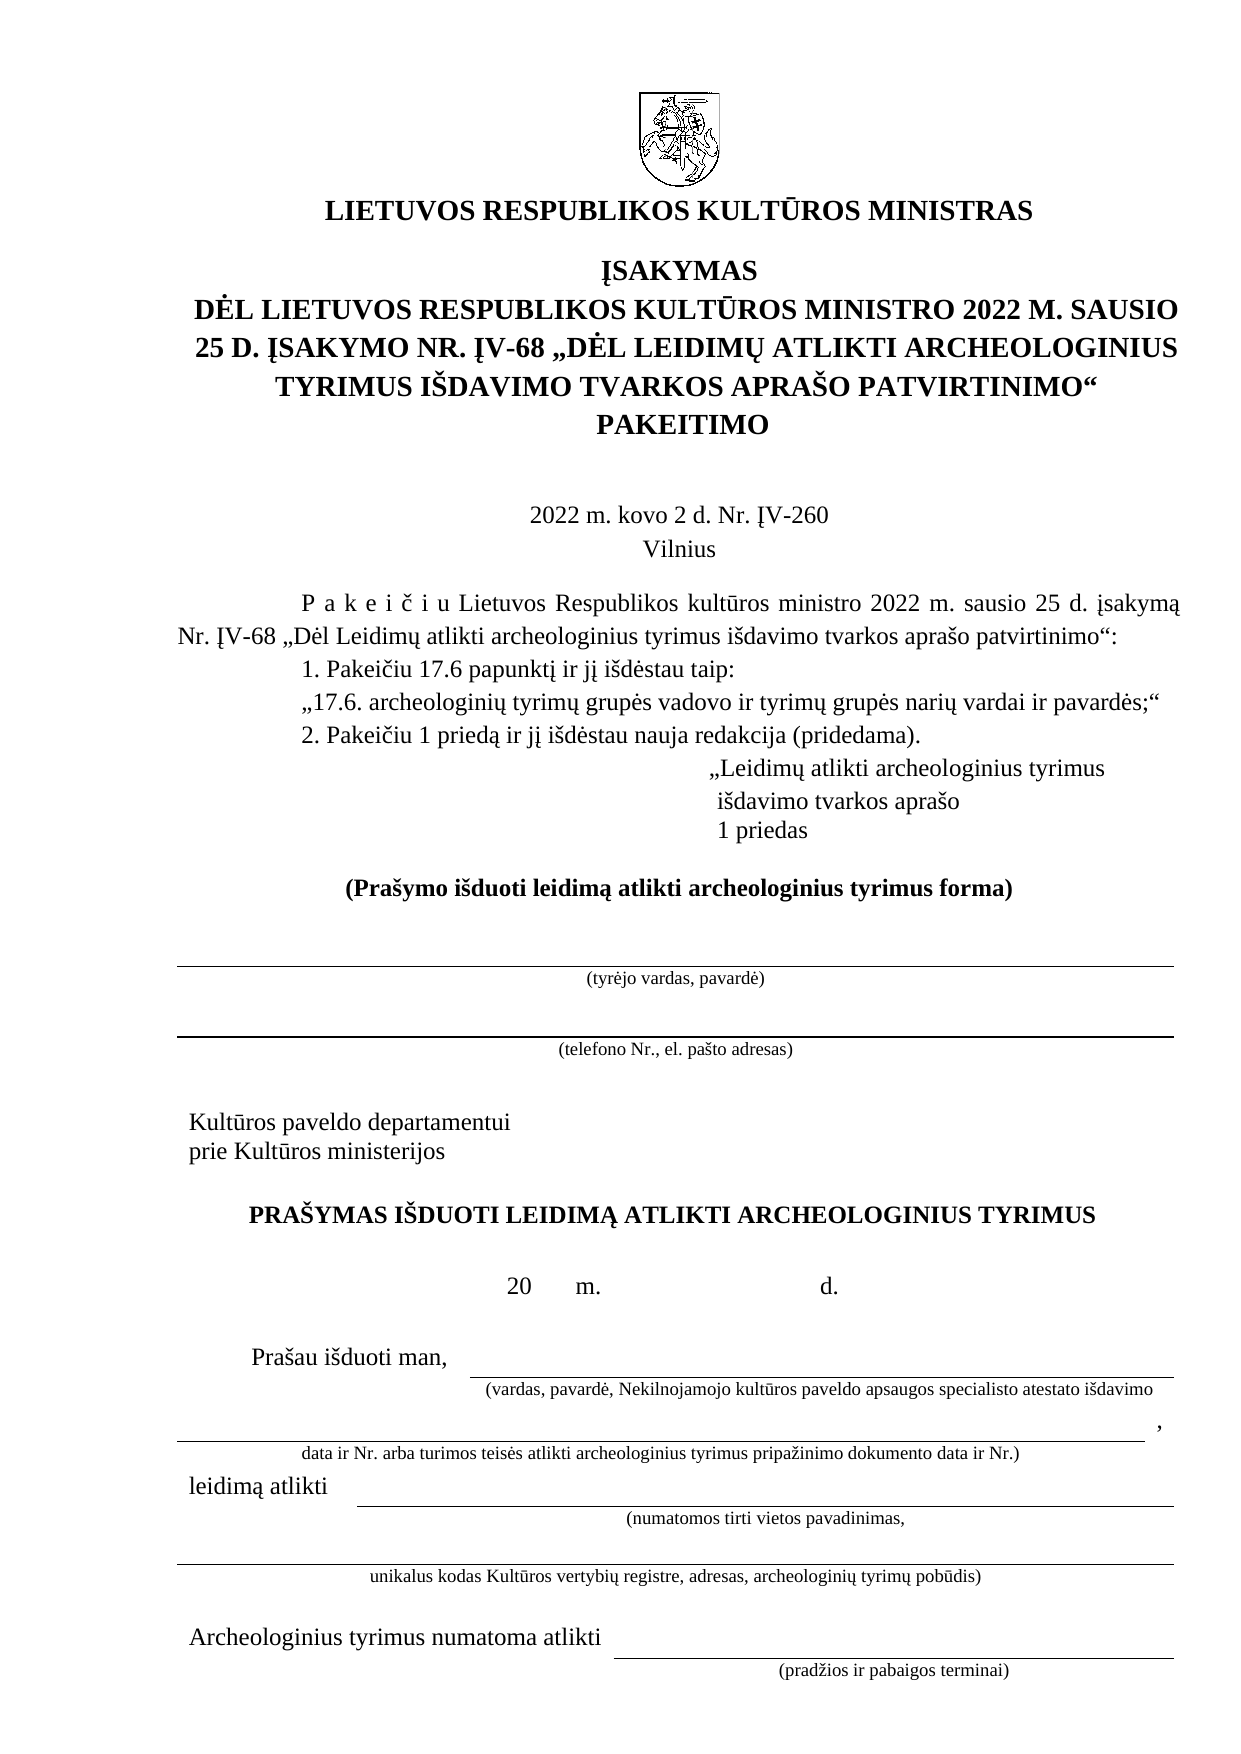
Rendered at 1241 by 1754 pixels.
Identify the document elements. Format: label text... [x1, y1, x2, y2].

text LIETUVOS RESPUBLIKOS KULTŪROS MINISTRAS [177, 193, 1181, 227]
table_cell (numatomos tirti vietos pavadinimas, [357, 1507, 1174, 1529]
table_cell (tyrėjo vardas, pavardė) [177, 967, 1174, 1001]
table_cell [177, 1406, 1145, 1441]
text „17.6. archeologinių tyrimų grupės vadovo ir tyrimų grupės narių vardai ir pavardės;“ [226, 687, 1181, 716]
table_cell [470, 1342, 1174, 1377]
text (Prašymo išduoti leidimą atlikti archeologinius tyrimus forma) [177, 873, 1181, 901]
table_header [177, 930, 1174, 966]
table_cell PRAŠYMAS IŠDUOTI LEIDIMĄ ATLIKTI ARCHEOLOGINIUS TYRIMUS [177, 1200, 1174, 1236]
table_cell [177, 1306, 1174, 1342]
table_cell [177, 1506, 357, 1529]
table_cell [177, 1072, 1174, 1107]
text 1 priedas [582, 815, 1181, 844]
table_cell [177, 1587, 1174, 1622]
text ĮSAKYMAS [177, 253, 1181, 287]
table_cell (pradžios ir pabaigos terminai) [614, 1659, 1174, 1687]
table_cell [177, 1377, 470, 1406]
table_cell (telefono Nr., el. pašto adresas) [177, 1038, 1174, 1072]
text 1. Pakeičiu 17.6 papunktį ir jį išdėstau taip: [177, 654, 1181, 683]
table_cell , [1145, 1406, 1174, 1441]
table_cell Archeologinius tyrimus numatoma atlikti [177, 1622, 613, 1658]
table_cell (vardas, pavardė, Nekilnojamojo kultūros paveldo apsaugos specialisto atestato išdavimo [470, 1378, 1174, 1406]
text 2022 m. kovo 2 d. Nr. ĮV-260 [177, 501, 1181, 529]
table_cell Kultūros paveldo departamentui prie Kultūros ministerijos [177, 1107, 1174, 1165]
table_cell [177, 1165, 1174, 1200]
table_cell [177, 1001, 1174, 1036]
table_cell [177, 1529, 1174, 1564]
text Vilnius [177, 534, 1181, 562]
table_cell [177, 1236, 1174, 1271]
text P a k e i č i u Lietuvos Respublikos kultūros ministro 2022 m. sausio 25 d. įsakymą Nr. ĮV-68 „Dėl Leidimų atlikti archeologinius tyrimus išdavimo tvarkos aprašo patvirtinimo“: [177, 588, 1181, 650]
table_cell [614, 1622, 1174, 1658]
text DĖL LIETUVOS RESPUBLIKOS KULTŪROS MINISTRO 2022 M. SAUSIO 25 D. ĮSAKYMO NR. ĮV-68 „DĖL leidimų atlikti archeologinius tyrimus išdavimo tvarkos aprašo patvirtinimo“ PAKEITIMO [192, 292, 1181, 441]
table_cell Prašau išduoti man, [177, 1342, 470, 1377]
table_cell leidimą atlikti [177, 1471, 357, 1506]
table_cell [357, 1471, 1174, 1506]
text išdavimo tvarkos aprašo [717, 786, 1181, 815]
table_cell [1145, 1441, 1174, 1471]
table_cell [177, 1658, 613, 1687]
table_cell 20 m. d. [177, 1271, 1174, 1306]
table_cell unikalus kodas Kultūros vertybių registre, adresas, archeologinių tyrimų pobūdis) [177, 1565, 1174, 1587]
text 2. Pakeičiu 1 priedą ir jį išdėstau nauja redakcija (pridedama). [226, 720, 1181, 749]
table_cell data ir Nr. arba turimos teisės atlikti archeologinius tyrimus pripažinimo dokumento data ir Nr.) [177, 1442, 1145, 1471]
text „Leidimų atlikti archeologinius tyrimus [226, 753, 1181, 782]
